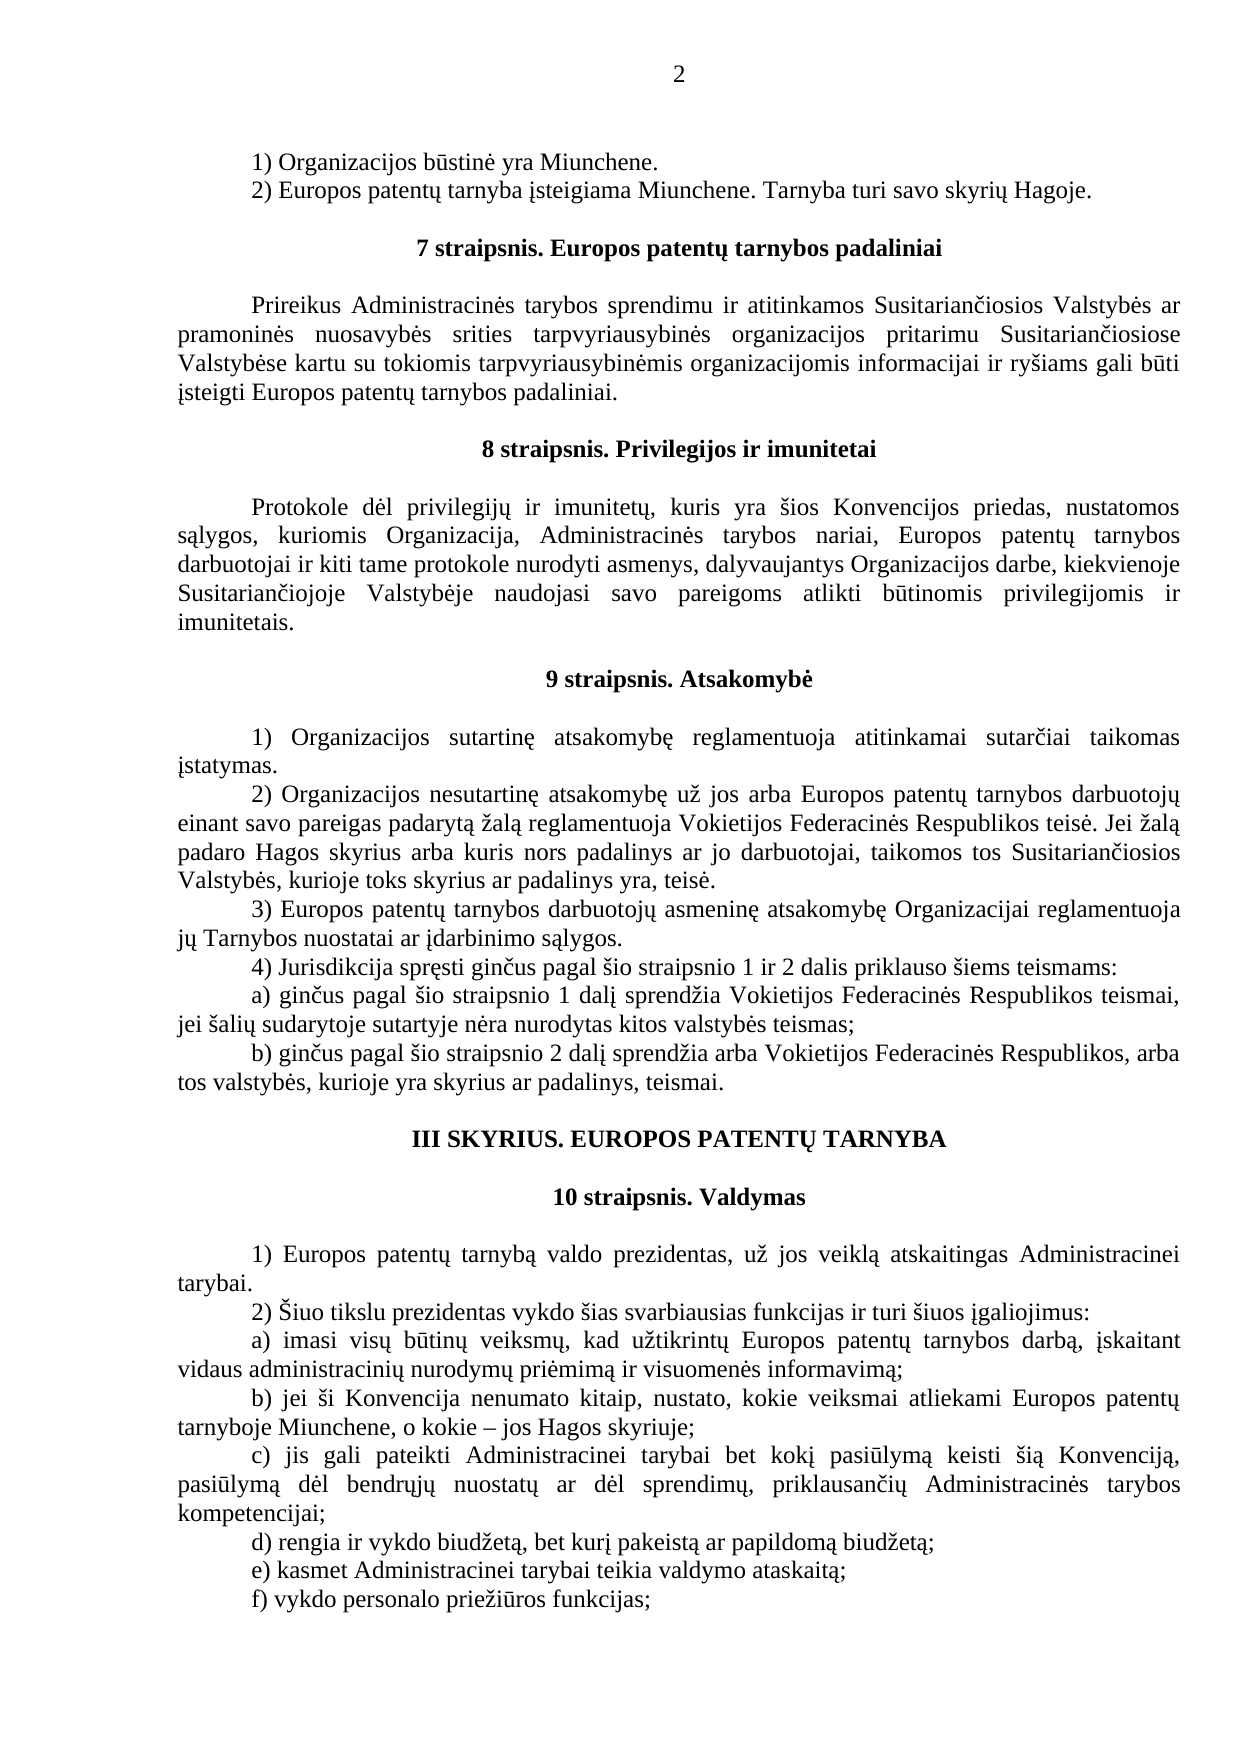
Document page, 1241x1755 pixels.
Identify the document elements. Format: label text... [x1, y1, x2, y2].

text 2) Šiuo tikslu prezidentas vykdo šias svarbiausias funkcijas ir turi šiuos įgaliojimus: [177, 1297, 1181, 1326]
text 8 straipsnis. Privilegijos ir imunitetai [177, 434, 1181, 463]
text d) rengia ir vykdo biudžetą, bet kurį pakeistą ar papildomą biudžetą; [177, 1527, 1181, 1556]
text 7 straipsnis. Europos patentų tarnybos padaliniai [177, 233, 1181, 262]
text III skyrius. Europos patentų tarnyba [177, 1124, 1181, 1153]
text 4) Jurisdikcija spręsti ginčus pagal šio straipsnio 1 ir 2 dalis priklauso šiems teismams: [177, 952, 1181, 981]
text 1) Organizacijos būstinė yra Miunchene. [177, 147, 1181, 176]
text b) jei ši Konvencija nenumato kitaip, nustato, kokie veiksmai atliekami Europos patentų tarnyboje Miunchene, o kokie – jos Hagos skyriuje; [177, 1383, 1181, 1441]
text Prireikus Administracinės tarybos sprendimu ir atitinkamos Susitariančiosios Valstybės ar pramoninės nuosavybės srities tarpvyriausybinės organizacijos pritarimu Susitariančiosiose Valstybėse kartu su tokiomis tarpvyriausybinėmis organizacijomis informacijai ir ryšiams gali būti įsteigti Europos patentų tarnybos padaliniai. [177, 291, 1181, 406]
text 1) Organizacijos sutartinę atsakomybę reglamentuoja atitinkamai sutarčiai taikomas įstatymas. [177, 722, 1181, 779]
text 9 straipsnis. Atsakomybė [177, 664, 1181, 693]
text a) imasi visų būtinų veiksmų, kad užtikrintų Europos patentų tarnybos darbą, įskaitant vidaus administracinių nurodymų priėmimą ir visuomenės informavimą; [177, 1326, 1181, 1383]
text 3) Europos patentų tarnybos darbuotojų asmeninę atsakomybę Organizacijai reglamentuoja jų Tarnybos nuostatai ar įdarbinimo sąlygos. [177, 894, 1181, 952]
text Protokole dėl privilegijų ir imunitetų, kuris yra šios Konvencijos priedas, nustatomos sąlygos, kuriomis Organizacija, Administracinės tarybos nariai, Europos patentų tarnybos darbuotojai ir kiti tame protokole nurodyti asmenys, dalyvaujantys Organizacijos darbe, kiekvienoje Susitariančiojoje Valstybėje naudojasi savo pareigoms atlikti būtinomis privilegijomis ir imunitetais. [177, 492, 1181, 636]
text e) kasmet Administracinei tarybai teikia valdymo ataskaitą; [177, 1556, 1181, 1584]
text 2) Organizacijos nesutartinę atsakomybę už jos arba Europos patentų tarnybos darbuotojų einant savo pareigas padarytą žalą reglamentuoja Vokietijos Federacinės Respublikos teisė. Jei žalą padaro Hagos skyrius arba kuris nors padalinys ar jo darbuotojai, taikomos tos Susitariančiosios Valstybės, kurioje toks skyrius ar padalinys yra, teisė. [177, 779, 1181, 894]
text 1) Europos patentų tarnybą valdo prezidentas, už jos veiklą atskaitingas Administracinei tarybai. [177, 1239, 1181, 1297]
text 10 straipsnis. Valdymas [177, 1182, 1181, 1211]
text a) ginčus pagal šio straipsnio 1 dalį sprendžia Vokietijos Federacinės Respublikos teismai, jei šalių sudarytoje sutartyje nėra nurodytas kitos valstybės teismas; [177, 981, 1181, 1038]
text f) vykdo personalo priežiūros funkcijas; [177, 1584, 1181, 1613]
text 2) Europos patentų tarnyba įsteigiama Miunchene. Tarnyba turi savo skyrių Hagoje. [177, 176, 1181, 204]
text c) jis gali pateikti Administracinei tarybai bet kokį pasiūlymą keisti šią Konvenciją, pasiūlymą dėl bendrųjų nuostatų ar dėl sprendimų, priklausančių Administracinės tarybos kompetencijai; [177, 1441, 1181, 1527]
text b) ginčus pagal šio straipsnio 2 dalį sprendžia arba Vokietijos Federacinės Respublikos, arba tos valstybės, kurioje yra skyrius ar padalinys, teismai. [177, 1038, 1181, 1096]
